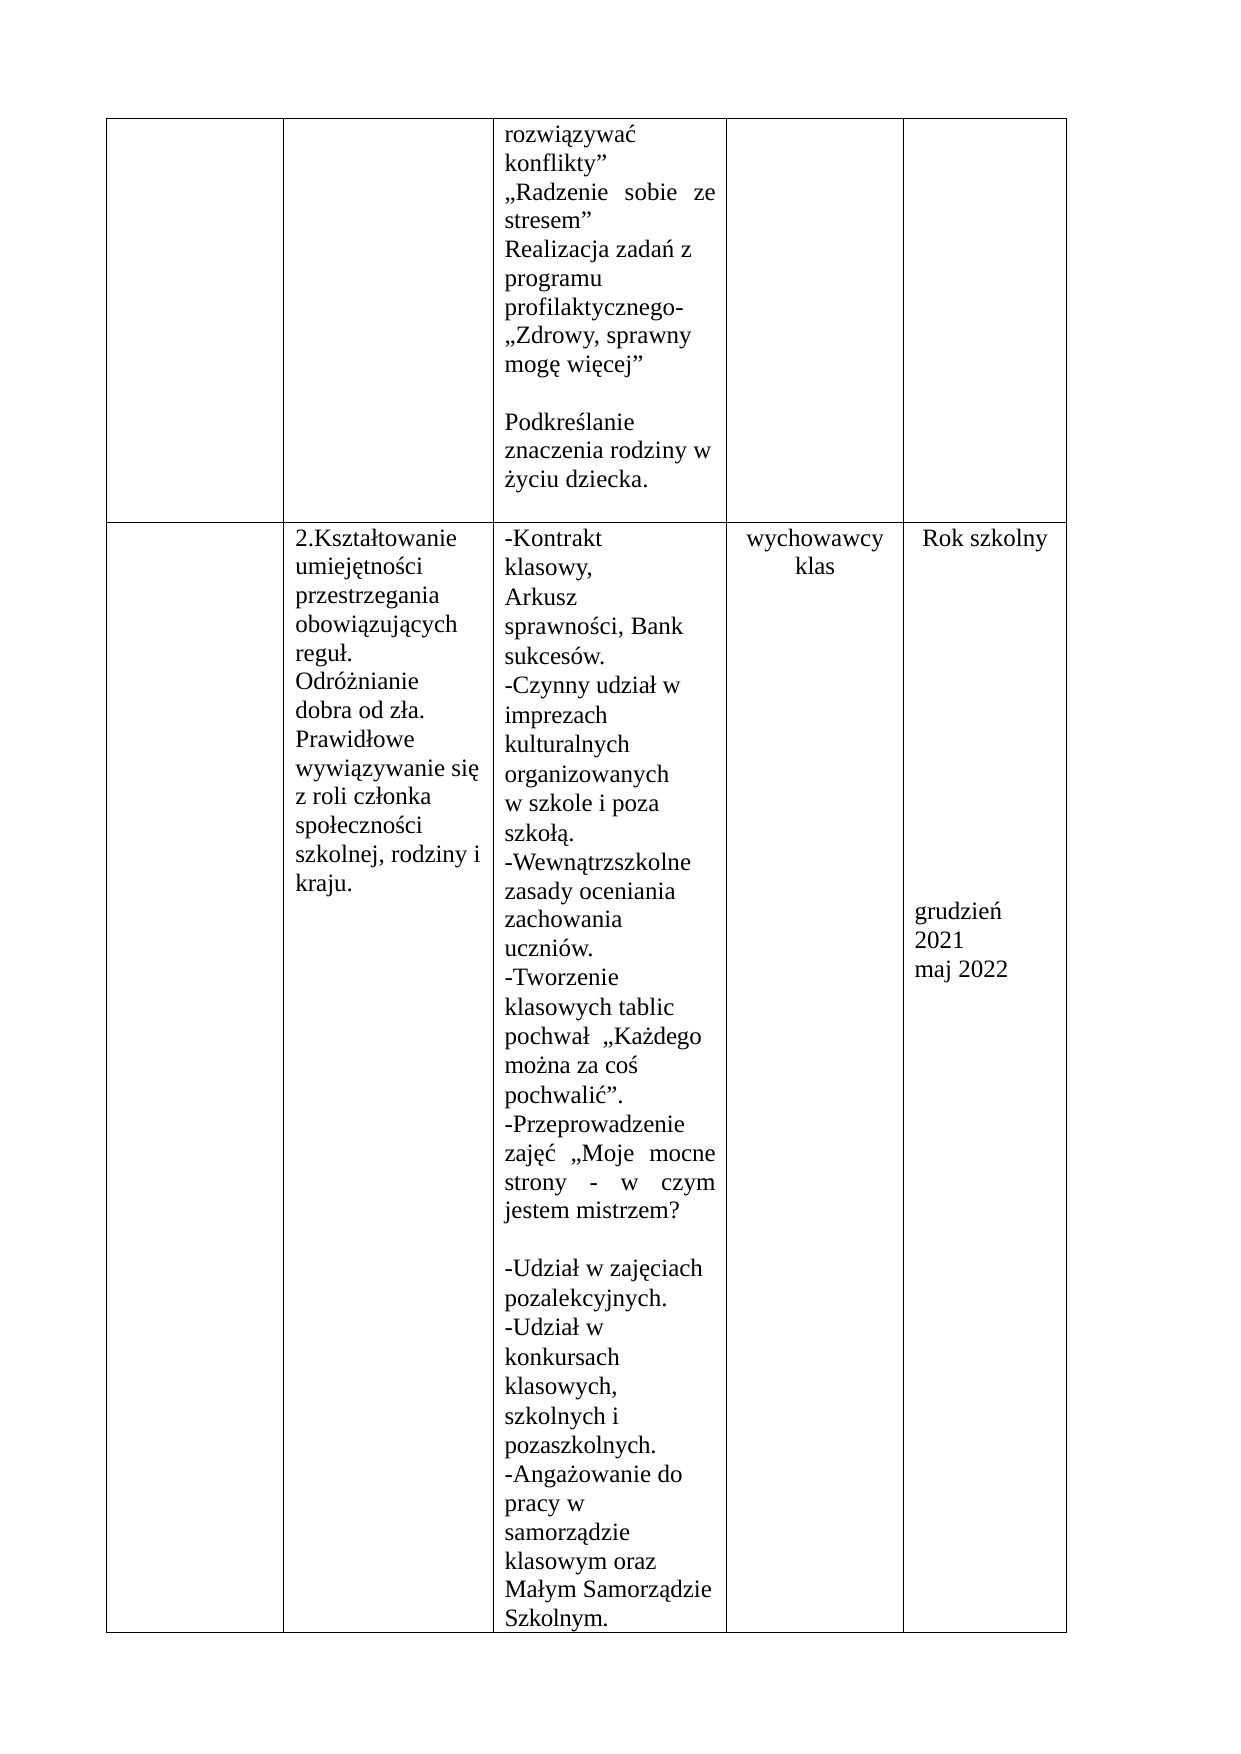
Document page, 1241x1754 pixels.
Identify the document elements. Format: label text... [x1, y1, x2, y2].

table_cell rozwiązywać konflikty” „Radzenie sobie ze stresem” Realizacja zadań z programu profilaktycznego- „Zdrowy, sprawny mogę więcej” Podkreślanie znaczenia rodziny w życiu dziecka. [494, 119, 726, 522]
table_cell [107, 119, 283, 522]
table_cell [284, 119, 493, 522]
table_cell Rok szkolny grudzień 2021 maj 2022 [904, 523, 1066, 1632]
table_cell [727, 119, 903, 522]
table_cell -Kontrakt klasowy, Arkusz sprawności, Bank sukcesów. -Czynny udział w imprezach kulturalnych organizowanych w szkole i poza szkołą. -Wewnątrzszkolne zasady oceniania zachowania uczniów. -Tworzenie klasowych tablic pochwał „Każdego można za coś pochwalić”. -Przeprowadzenie zajęć „Moje mocne strony - w czym jestem mistrzem? -Udział w zajęciach pozalekcyjnych. -Udział w konkursach klasowych, szkolnych i pozaszkolnych. -Angażowanie do pracy w samorządzie klasowym oraz Małym Samorządzie Szkolnym. [494, 523, 726, 1632]
table_cell wychowawcy klas [727, 523, 903, 1632]
table_cell [107, 523, 283, 1632]
table_cell 2.Kształtowanie umiejętności przestrzegania obowiązujących reguł. Odróżnianie dobra od zła. Prawidłowe wywiązywanie się z roli członka społeczności szkolnej, rodziny i kraju. [284, 523, 493, 1632]
table_cell [904, 119, 1066, 522]
